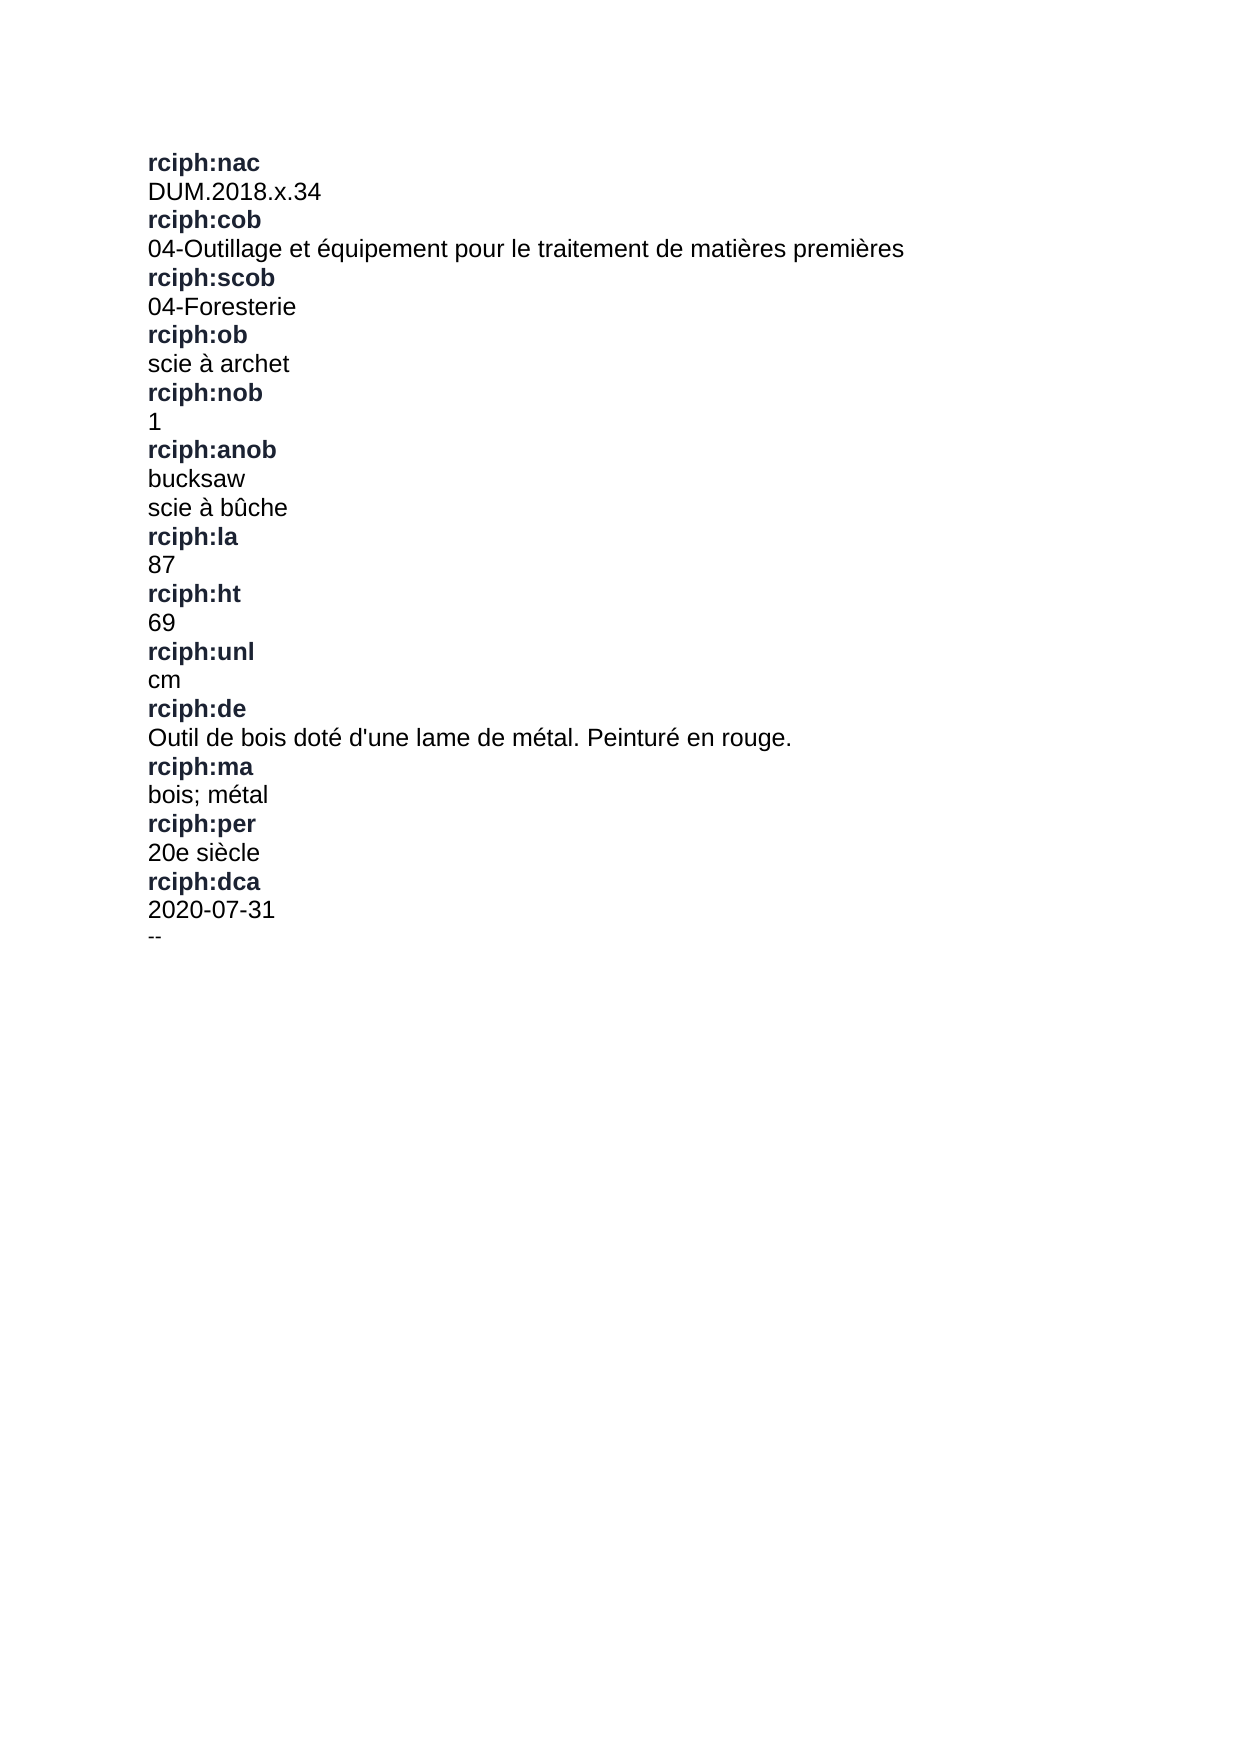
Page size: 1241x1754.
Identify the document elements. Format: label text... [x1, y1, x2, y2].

text bucksaw [148, 464, 1092, 493]
text bois; métal [148, 780, 1092, 809]
text 20e siècle [148, 838, 1092, 866]
text rciph:ma [148, 751, 1092, 780]
text rciph:ht [148, 579, 1092, 608]
text rciph:per [148, 809, 1092, 838]
text -- [148, 924, 1092, 948]
text rciph:dca [148, 866, 1092, 895]
text 2020-07-31 [148, 895, 1092, 924]
text rciph:nob [148, 378, 1092, 406]
text rciph:scob [148, 263, 1092, 291]
text Outil de bois doté d'une lame de métal. Peinturé en rouge. [148, 723, 1092, 751]
text rciph:unl [148, 636, 1092, 665]
text scie à archet [148, 349, 1092, 378]
text 69 [148, 608, 1092, 636]
text 1 [148, 406, 1092, 435]
text rciph:cob [148, 205, 1092, 234]
text 04-Outillage et équipement pour le traitement de matières premières [148, 234, 1092, 263]
text rciph:anob [148, 435, 1092, 464]
text 04-Foresterie [148, 291, 1092, 320]
text cm [148, 665, 1092, 694]
text rciph:de [148, 694, 1092, 723]
text DUM.2018.x.34 [148, 176, 1092, 205]
text 87 [148, 550, 1092, 579]
text rciph:la [148, 521, 1092, 550]
text rciph:ob [148, 320, 1092, 349]
text scie à bûche [148, 493, 1092, 521]
text rciph:nac [148, 148, 1092, 176]
